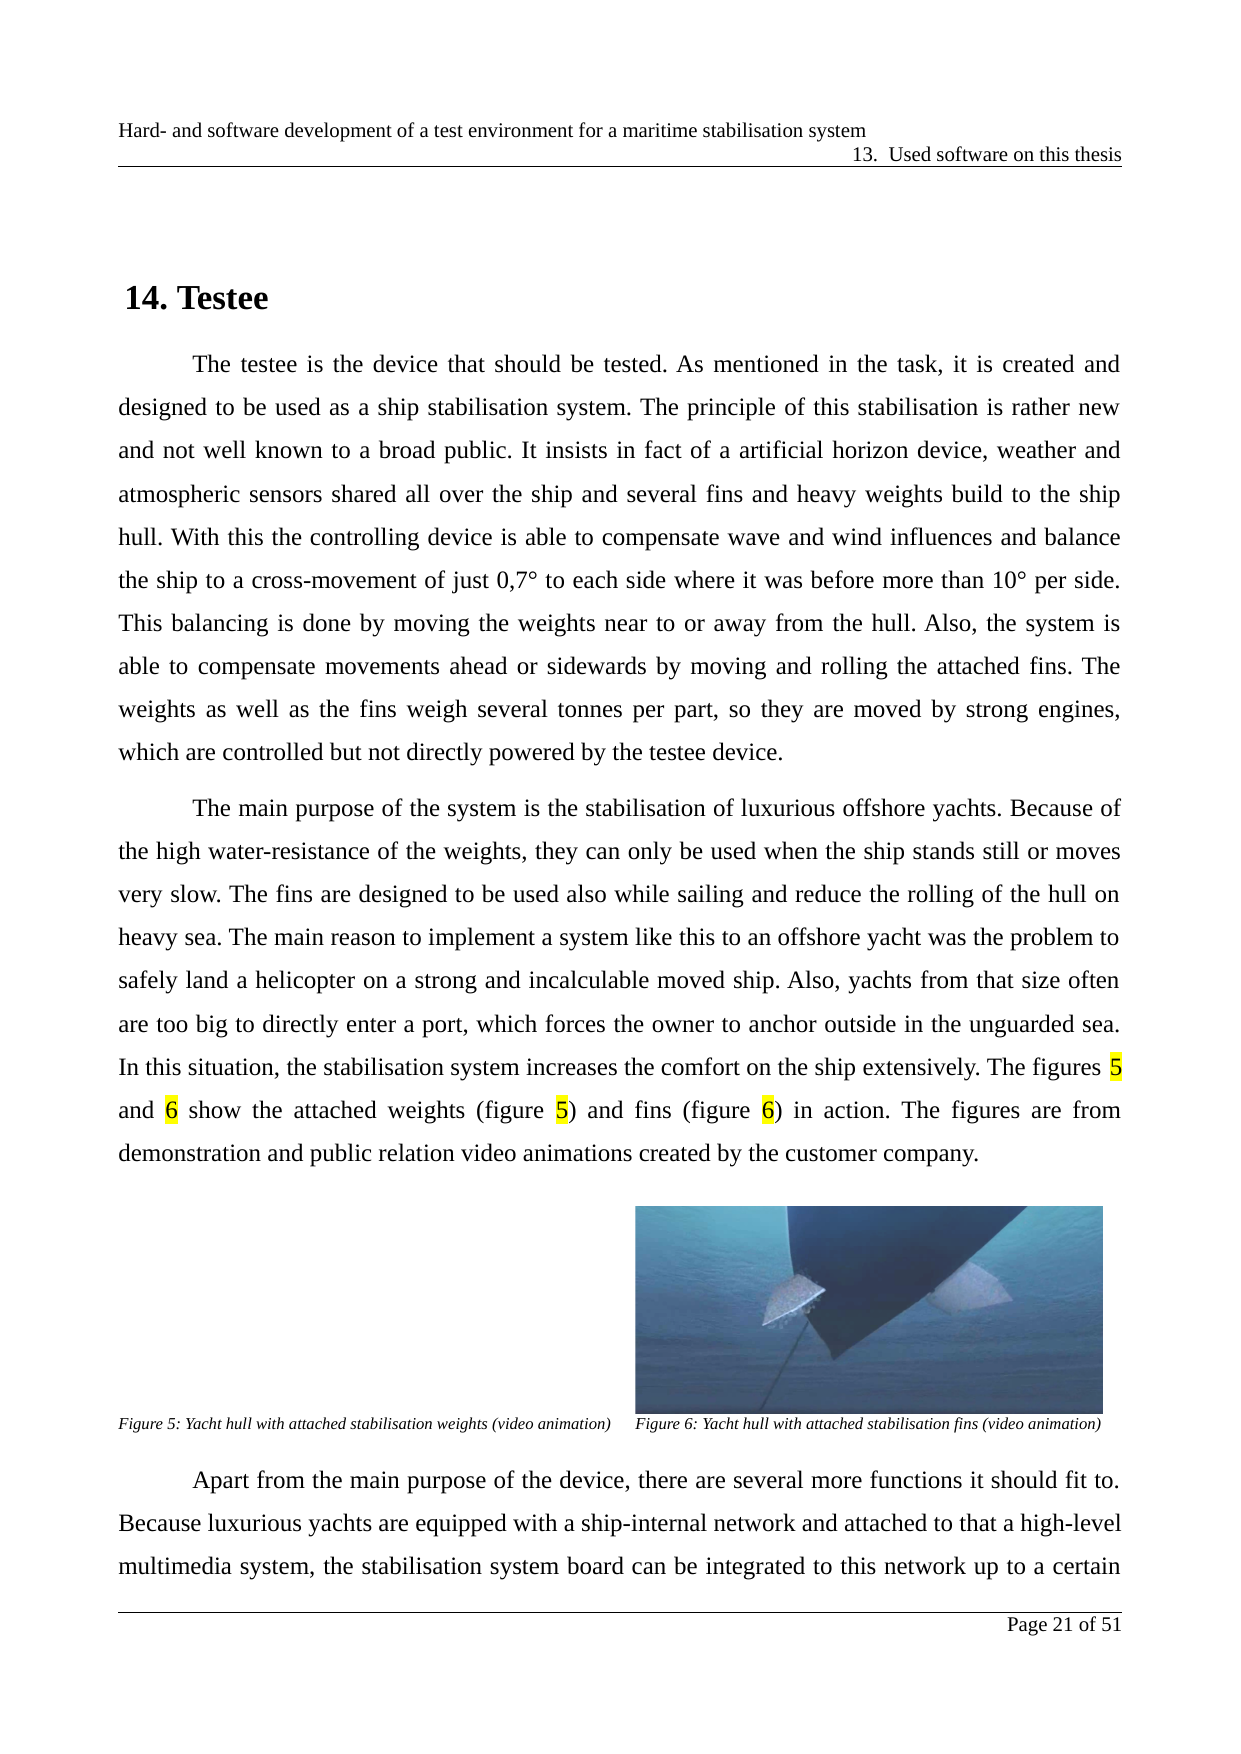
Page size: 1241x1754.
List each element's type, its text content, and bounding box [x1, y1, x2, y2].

text The testee is the device that should be tested. As mentioned in the task, it is created and designed to be used as a ship stabilisation system. The principle of this stabilisation is rather new and not well known to a broad public. It insists in fact of a artificial horizon device, weather and atmospheric sensors shared all over the ship and several fins and heavy weights build to the ship hull. With this the controlling device is able to compensate wave and wind influences and balance the ship to a cross-movement of just 0,7° to each side where it was before more than 10° per side. This balancing is done by moving the weights near to or away from the hull. Also, the system is able to compensate movements ahead or sidewards by moving and rolling the attached fins. The weights as well as the fins weigh several tonnes per part, so they are moved by strong engines, which are controlled but not directly powered by the testee device. [118, 349, 1122, 766]
text The main purpose of the system is the stabilisation of luxurious offshore yachts. Because of the high water-resistance of the weights, they can only be used when the ship stands still or moves very slow. The fins are designed to be used also while sailing and reduce the rolling of the hull on heavy sea. The main reason to implement a system like this to an offshore yacht was the problem to safely land a helicopter on a strong and incalculable moved ship. Also, yachts from that size often are too big to directly enter a port, which forces the owner to anchor outside in the unguarded sea. In this situation, the stabilisation system increases the comfort on the ship extensively. The figures 5 and 6 show the attached weights (figure 5) and fins (figure 6) in action. The figures are from demonstration and public relation video animations created by the customer company. [118, 793, 1122, 1167]
text Figure 5: Yacht hull with attached stabilisation weights (video animation) [118, 1207, 620, 1433]
subtitle Testee [118, 276, 1122, 317]
text Apart from the main purpose of the device, there are several more functions it should fit to. Because luxurious yachts are equipped with a ship-internal network and attached to that a high-level multimedia system, the stabilisation system board can be integrated to this network up to a certain [118, 1465, 1122, 1580]
text Figure 6: Yacht hull with attached stabilisation fins (video animation) [635, 1414, 1103, 1433]
